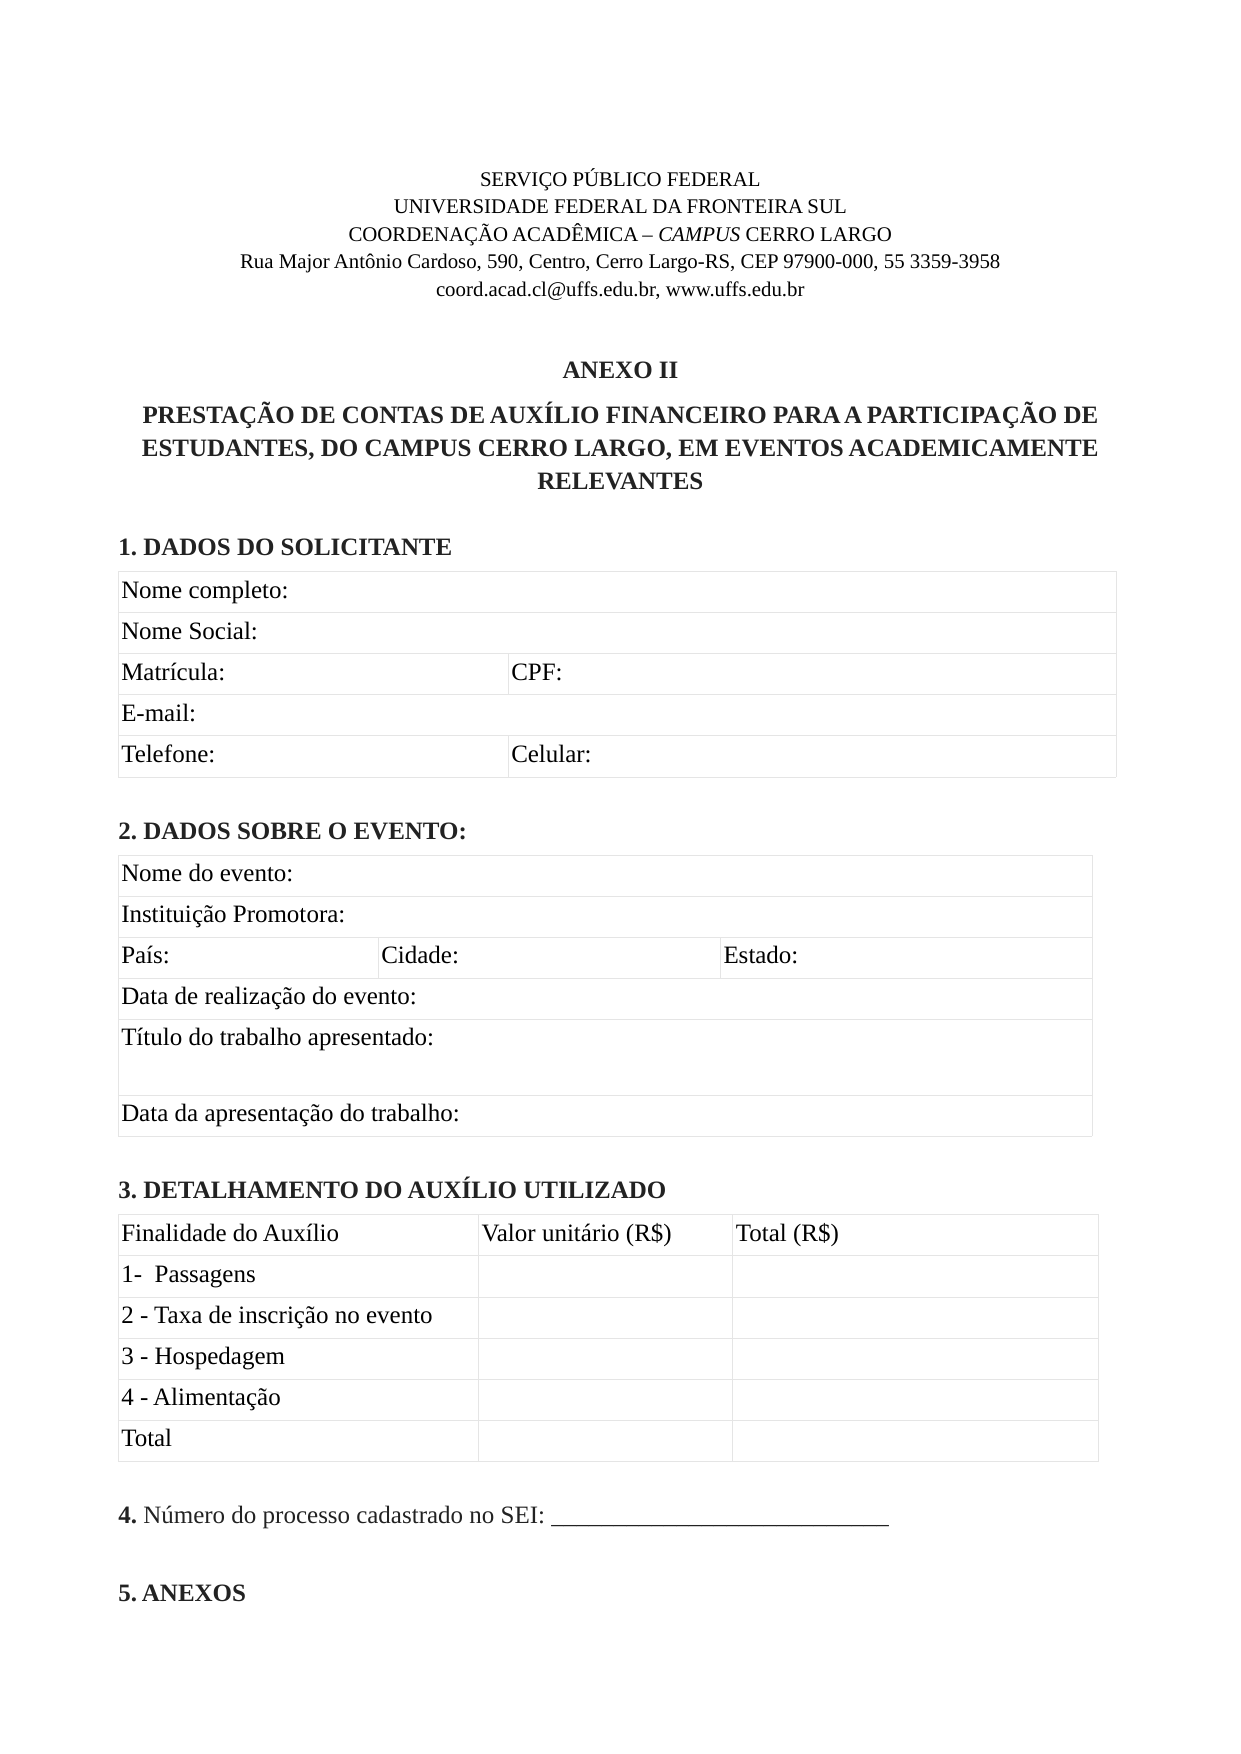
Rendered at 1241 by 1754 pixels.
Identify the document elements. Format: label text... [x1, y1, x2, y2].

text SERVIÇO PÚBLICO FEDERAL [118, 166, 1122, 191]
table_cell 1- Passagens [119, 1256, 478, 1296]
table_cell [479, 1256, 732, 1296]
table_header Finalidade do Auxílio [119, 1215, 478, 1255]
table_cell Instituição Promotora: [119, 897, 1092, 937]
table_cell [733, 1339, 1098, 1378]
table_cell Celular: [509, 736, 1116, 776]
text 1. DADOS DO SOLICITANTE [118, 532, 1122, 561]
table_header Nome completo: [119, 572, 1116, 612]
text Rua Major Antônio Cardoso, 590, Centro, Cerro Largo-RS, CEP 97900-000, 55 3359-3958 [118, 249, 1122, 273]
table_cell [733, 1256, 1098, 1296]
table_cell Data de realização do evento: [119, 979, 1092, 1019]
table_cell CPF: [509, 654, 1116, 694]
table_cell [733, 1298, 1098, 1337]
text 5. ANEXOS [118, 1578, 1122, 1607]
table_cell [479, 1339, 732, 1378]
text coord.acad.cl@uffs.edu.br, www.uffs.edu.br [118, 277, 1122, 301]
table_cell Nome Social: [119, 613, 1116, 653]
text PRESTAÇÃO DE CONTAS DE AUXÍLIO FINANCEIRO PARA A PARTICIPAÇÃO DE ESTUDANTES, DO CAMPUS CERRO LARGO, EM EVENTOS ACADEMICAMENTE RELEVANTES [118, 400, 1122, 495]
table_cell [479, 1380, 732, 1419]
table_cell Matrícula: [119, 654, 508, 694]
text COORDENAÇÃO ACADÊMICA – CAMPUS CERRO LARGO [118, 222, 1122, 246]
table_header Total (R$) [733, 1215, 1098, 1255]
text ANEXO II [118, 355, 1122, 383]
table_cell Total [119, 1421, 478, 1461]
table_cell Título do trabalho apresentado: [119, 1020, 1092, 1095]
table_cell [733, 1421, 1098, 1461]
table_cell [479, 1421, 732, 1461]
table_cell 3 - Hospedagem [119, 1339, 478, 1378]
table_cell [733, 1380, 1098, 1419]
table_cell 2 - Taxa de inscrição no evento [119, 1298, 478, 1337]
text 2. DADOS SOBRE O EVENTO: [118, 816, 1122, 845]
table_cell Cidade: [379, 938, 720, 978]
table_cell Data da apresentação do trabalho: [119, 1096, 1092, 1136]
text UNIVERSIDADE FEDERAL DA FRONTEIRA SUL [118, 194, 1122, 218]
text 3. DETALHAMENTO DO AUXÍLIO UTILIZADO [118, 1175, 1122, 1204]
table_cell Telefone: [119, 736, 508, 776]
table_header Valor unitário (R$) [479, 1215, 732, 1255]
table_cell E-mail: [119, 695, 1116, 735]
table_cell Estado: [721, 938, 1092, 978]
table_header Nome do evento: [119, 856, 1092, 896]
table_cell 4 - Alimentação [119, 1380, 478, 1419]
table_cell País: [119, 938, 378, 978]
table_cell [479, 1298, 732, 1337]
text 4. Número do processo cadastrado no SEI: ___________________________ [118, 1500, 1122, 1529]
